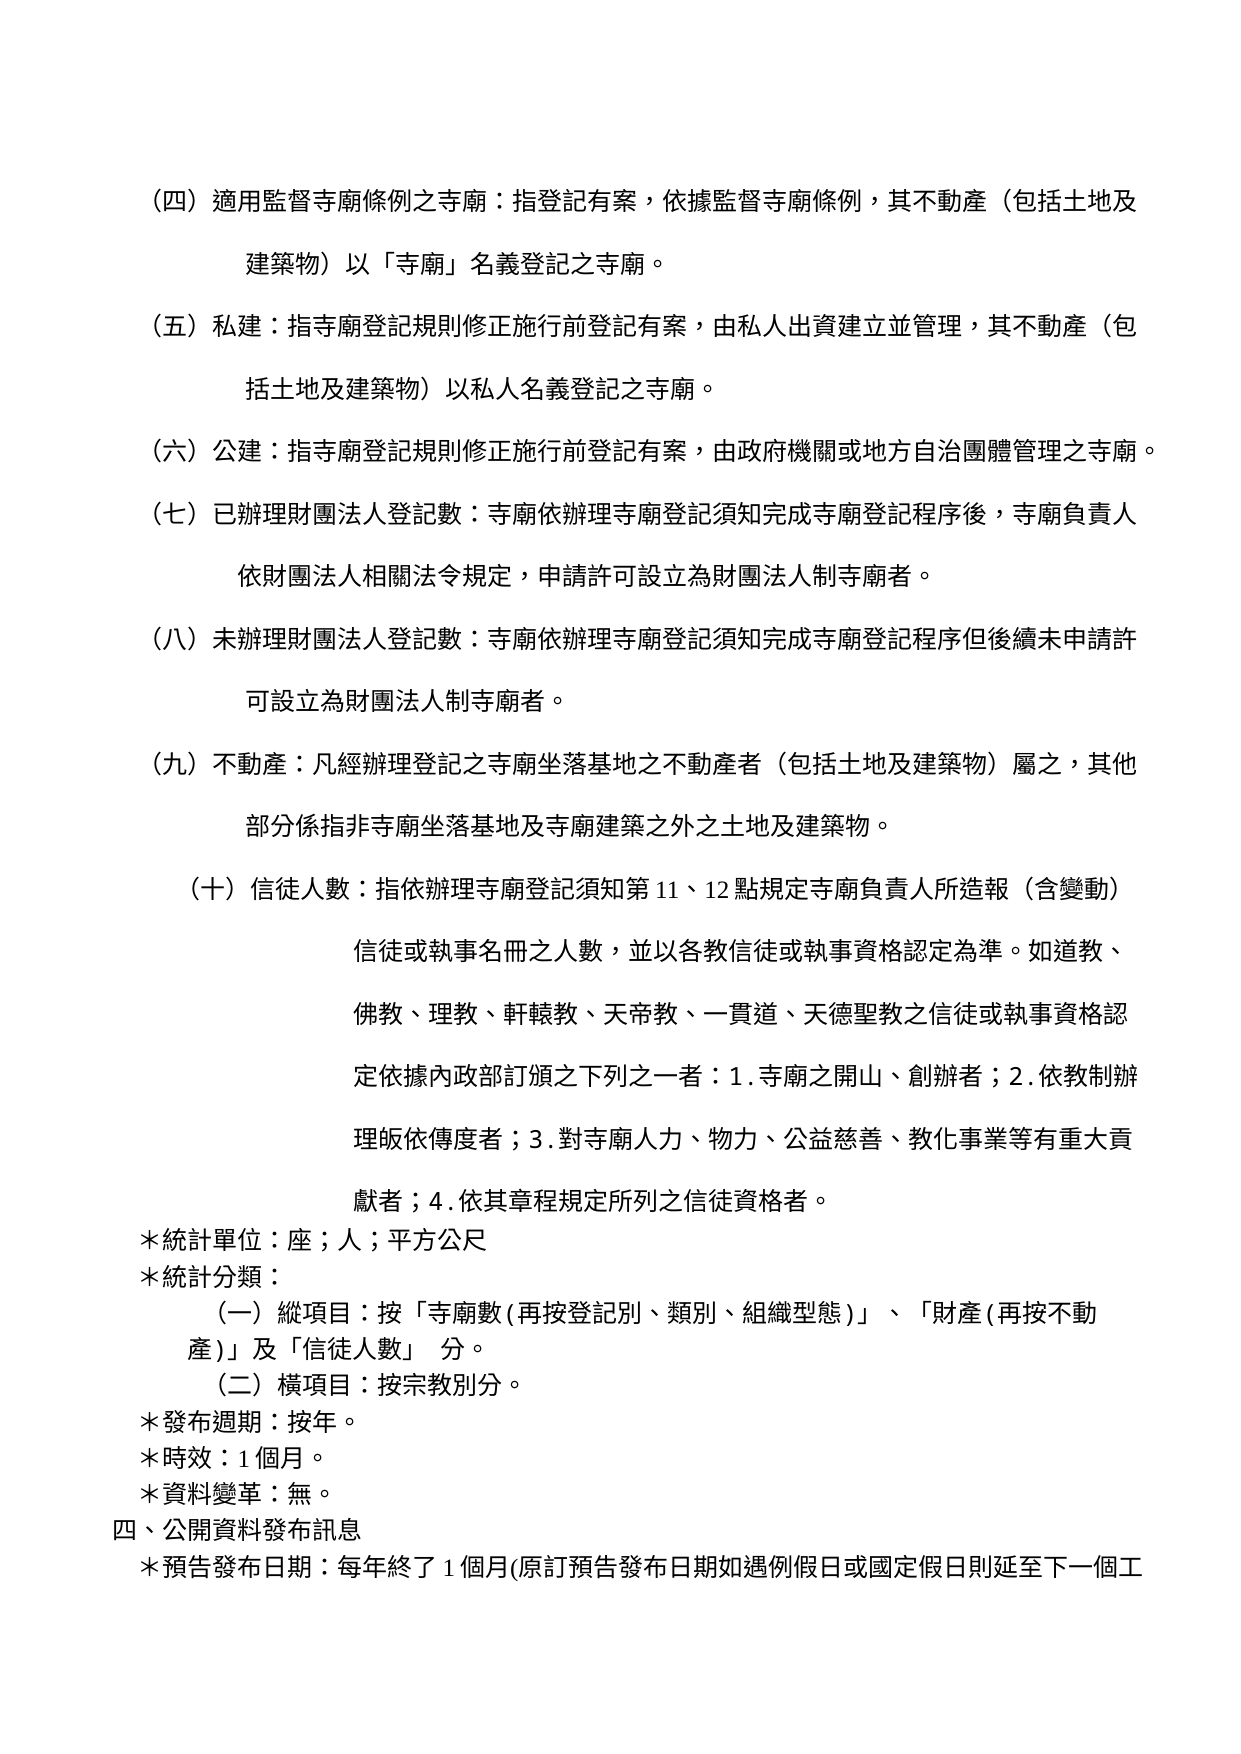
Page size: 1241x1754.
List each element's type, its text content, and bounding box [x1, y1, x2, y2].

text （五）私建：指寺廟登記規則修正施行前登記有案，由私人出資建立並管理，其不動產（包括土地及建築物）以私人名義登記之寺廟。 [112, 283, 1144, 408]
text （七）已辦理財團法人登記數：寺廟依辦理寺廟登記須知完成寺廟登記程序後，寺廟負責人依財團法人相關法令規定，申請許可設立為財團法人制寺廟者。 [112, 471, 1144, 596]
text （九）不動產：凡經辦理登記之寺廟坐落基地之不動產者（包括土地及建築物）屬之，其他部分係指非寺廟坐落基地及寺廟建築之外之土地及建築物。 [112, 721, 1144, 846]
text ＊預告發布日期：每年終了1個月(原訂預告發布日期如遇例假日或國定假日則延至下一個工 [112, 1547, 1144, 1583]
text （一）縱項目：按「寺廟數(再按登記別、類別、組織型態)」、「財產(再按不動產)」及「信徒人數」 分。 [112, 1293, 1144, 1366]
text （十）信徒人數：指依辦理寺廟登記須知第11、12點規定寺廟負責人所造報（含變動）信徒或執事名冊之人數，並以各教信徒或執事資格認定為準。如道教、佛教、理教、軒轅教、天帝教、一貫道、天德聖教之信徒或執事資格認定依據內政部訂頒之下列之一者：1.寺廟之開山、創辦者；2.依教制辦理皈依傳度者；3.對寺廟人力、物力、公益慈善、教化事業等有重大貢獻者；4.依其章程規定所列之信徒資格者。 [175, 846, 1144, 1221]
text ＊時效：1個月。 [112, 1438, 1144, 1474]
text （四）適用監督寺廟條例之寺廟：指登記有案，依據監督寺廟條例，其不動產（包括土地及建築物）以「寺廟」名義登記之寺廟。 [112, 158, 1144, 283]
text ＊發布週期：按年。 [112, 1402, 1144, 1438]
text ＊統計分類： [112, 1257, 1144, 1293]
text 四、公開資料發布訊息 [112, 1511, 1144, 1547]
text （六）公建：指寺廟登記規則修正施行前登記有案，由政府機關或地方自治團體管理之寺廟。 [112, 408, 1144, 471]
text （二）橫項目：按宗教別分。 [112, 1366, 1144, 1402]
text （八）未辦理財團法人登記數：寺廟依辦理寺廟登記須知完成寺廟登記程序但後續未申請許可設立為財團法人制寺廟者。 [112, 596, 1144, 721]
text ＊資料變革：無。 [112, 1474, 1144, 1511]
text ＊統計單位：座；人；平方公尺 [112, 1221, 1144, 1257]
